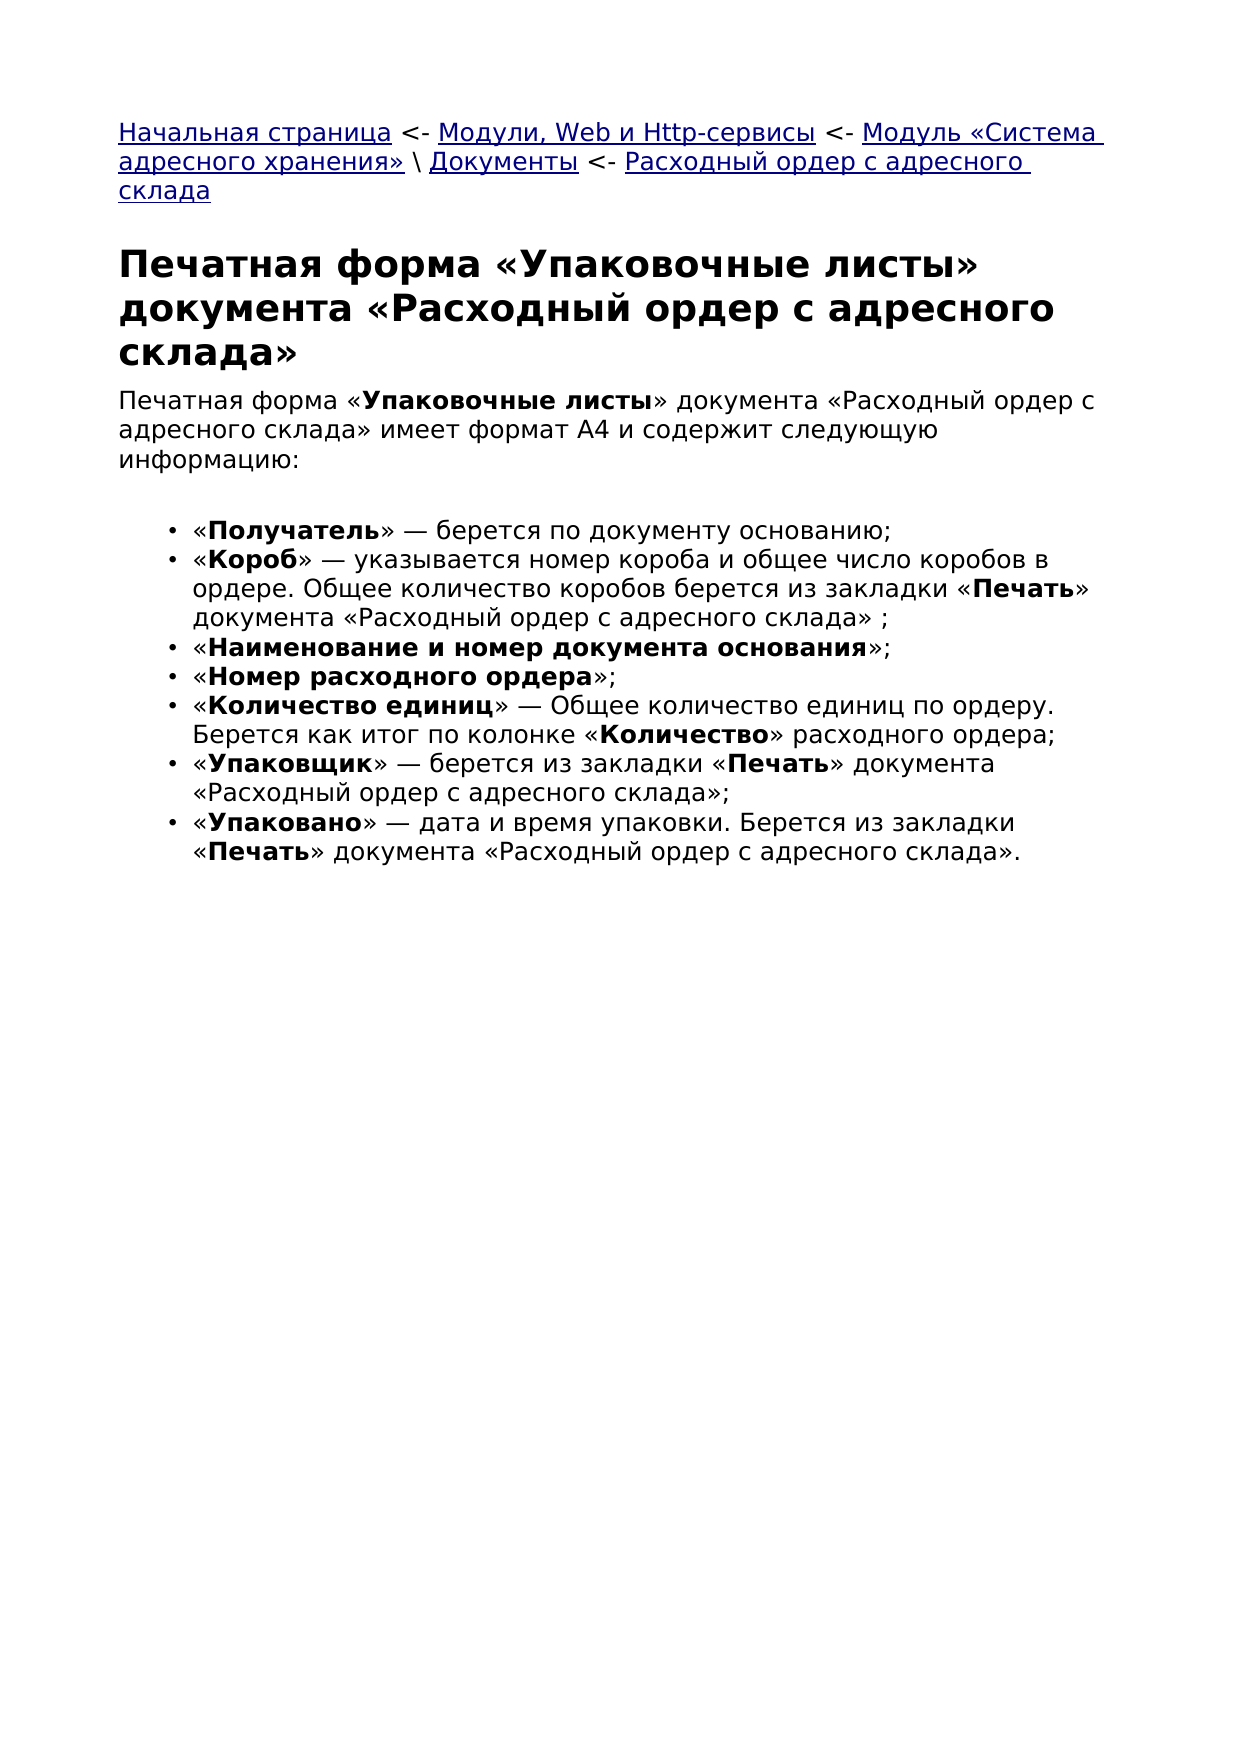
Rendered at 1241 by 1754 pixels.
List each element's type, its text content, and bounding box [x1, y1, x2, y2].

list «Короб» — указывается номер короба и общее число коробов в ордере. Общее количество коробов берется из закладки «Печать» документа «Расходный ордер с адресного склада» ; [177, 545, 1122, 633]
text Печатная форма «Упаковочные листы» документа «Расходный ордер с адресного склада» имеет формат А4 и содержит следующую информацию: [118, 387, 1122, 474]
text Начальная страница <- Модули, Web и Http-сервисы <- Модуль «Система адресного хранения» \ Документы <- Расходный ордер с адресного склада [118, 118, 1122, 206]
list «Упаковщик» — берется из закладки «Печать» документа «Расходный ордер с адресного склада»; [177, 749, 1122, 808]
list «Упаковано» — дата и время упаковки. Берется из закладки «Печать» документа «Расходный ордер с адресного склада». [177, 808, 1122, 866]
list «Номер расходного ордера»; [177, 662, 1122, 691]
list «Количество единиц» — Общее количество единиц по ордеру. Берется как итог по колонке «Количество» расходного ордера; [177, 691, 1122, 749]
list «Получатель» — берется по документу основанию; [177, 516, 1122, 545]
list «Наименование и номер документа основания»; [177, 633, 1122, 662]
subtitle Печатная форма «Упаковочные листы» документа «Расходный ордер с адресного склада» [118, 243, 1122, 374]
